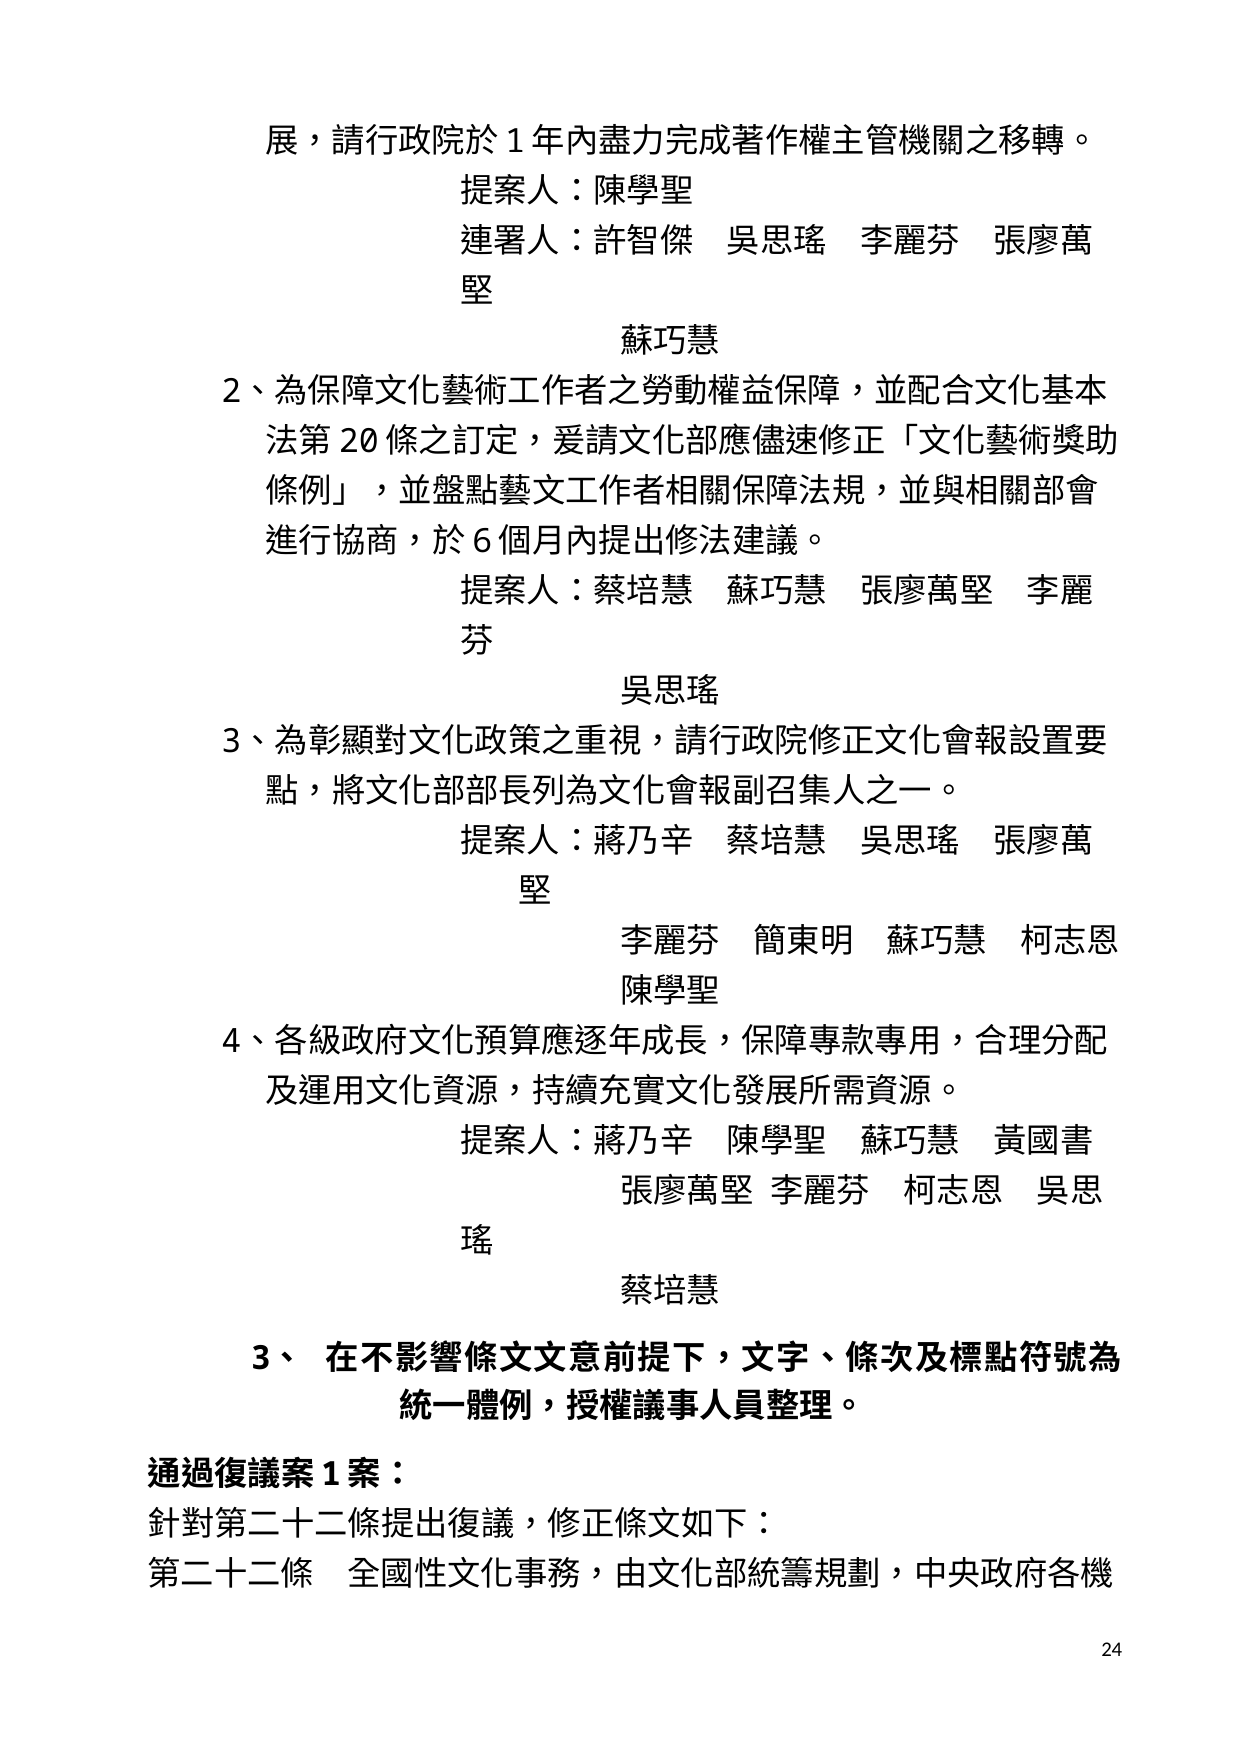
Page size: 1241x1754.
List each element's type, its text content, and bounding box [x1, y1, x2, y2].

text 張廖萬堅 李麗芬 柯志恩 吳思瑤 [460, 1162, 1122, 1262]
text 第二十二條 全國性文化事務，由文化部統籌規劃，中央政府各機 [147, 1546, 1122, 1596]
text 陳學聖 [460, 962, 1122, 1012]
text 展，請行政院於1年內盡力完成著作權主管機關之移轉。 [221, 112, 1122, 162]
text 2、為保障文化藝術工作者之勞動權益保障，並配合文化基本法第20條之訂定，爰請文化部應儘速修正「文化藝術獎助條例」，並盤點藝文工作者相關保障法規，並與相關部會進行協商，於6個月內提出修法建議。 [221, 362, 1122, 562]
list 在不影響條文文意前提下，文字、條次及標點符號為統一體例，授權議事人員整理。 [251, 1331, 1122, 1427]
text 提案人：蔡培慧 蘇巧慧 張廖萬堅 李麗芬 [460, 562, 1122, 662]
text 針對第二十二條提出復議，修正條文如下： [147, 1496, 1122, 1546]
text 3、為彰顯對文化政策之重視，請行政院修正文化會報設置要點，將文化部部長列為文化會報副召集人之一。 [221, 712, 1122, 812]
text 蔡培慧 [460, 1262, 1122, 1312]
text 李麗芬 簡東明 蘇巧慧 柯志恩 [460, 912, 1122, 962]
text 吳思瑤 [460, 662, 1122, 712]
text 4、各級政府文化預算應逐年成長，保障專款專用，合理分配及運用文化資源，持續充實文化發展所需資源。 [221, 1012, 1122, 1112]
text 連署人：許智傑 吳思瑤 李麗芬 張廖萬堅 [460, 212, 1122, 312]
text 蘇巧慧 [460, 312, 1122, 362]
text 通過復議案1案： [147, 1446, 1122, 1496]
text 提案人：蔣乃辛 蔡培慧 吳思瑤 張廖萬堅 [460, 812, 1122, 912]
text 提案人：陳學聖 [460, 162, 1122, 212]
text 提案人：蔣乃辛 陳學聖 蘇巧慧 黃國書 [460, 1112, 1122, 1162]
